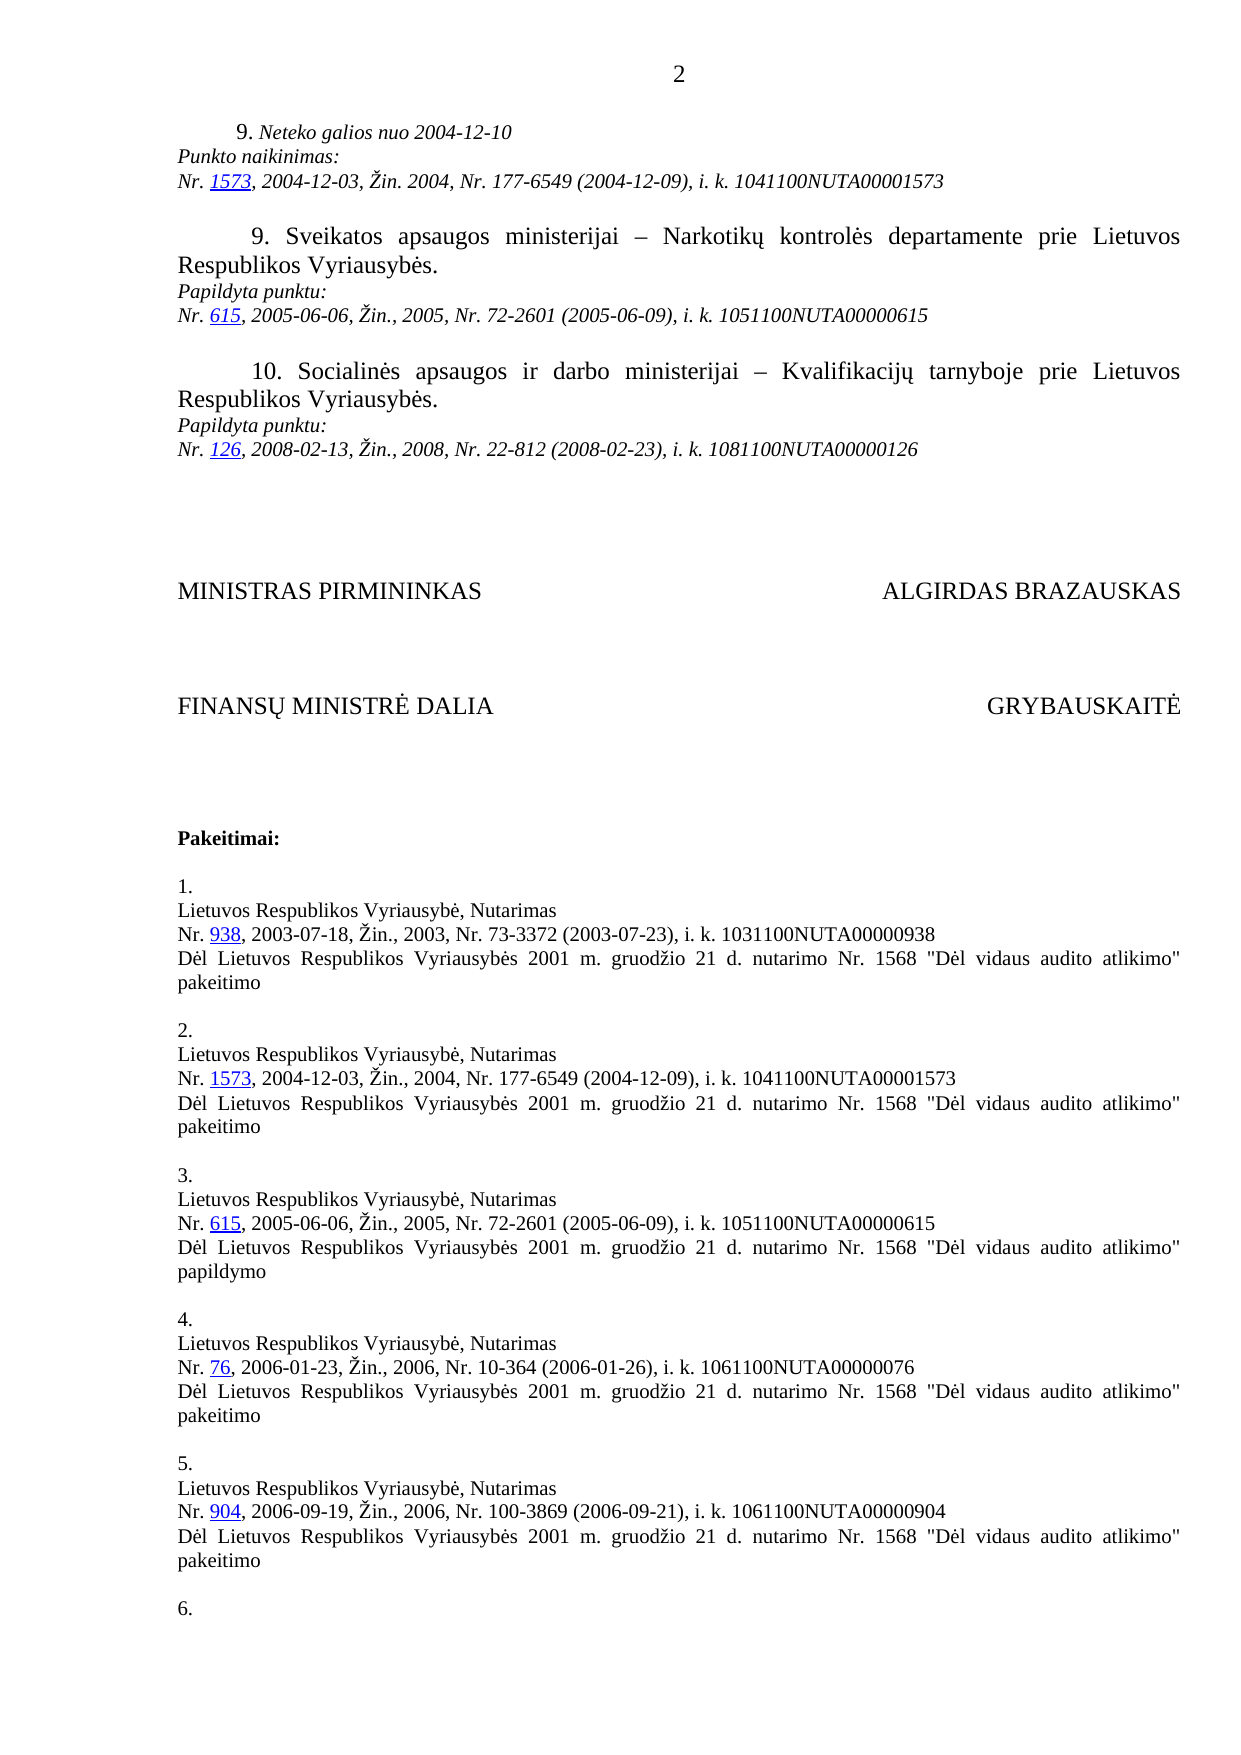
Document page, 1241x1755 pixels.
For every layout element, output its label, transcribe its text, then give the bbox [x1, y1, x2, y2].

text Dėl Lietuvos Respublikos Vyriausybės 2001 m. gruodžio 21 d. nutarimo Nr. 1568 "Dėl vidaus audito atlikimo" pakeitimo [177, 1379, 1181, 1427]
text Dėl Lietuvos Respublikos Vyriausybės 2001 m. gruodžio 21 d. nutarimo Nr. 1568 "Dėl vidaus audito atlikimo" papildymo [177, 1235, 1181, 1283]
text 3. [177, 1163, 1181, 1187]
text Pakeitimai: [177, 826, 1181, 850]
text 2. [177, 1018, 1181, 1042]
text Lietuvos Respublikos Vyriausybė, Nutarimas [177, 1475, 1181, 1499]
text Nr. 76, 2006-01-23, Žin., 2006, Nr. 10-364 (2006-01-26), i. k. 1061100NUTA00000076 [177, 1355, 1181, 1379]
text Nr. 1573, 2004-12-03, Žin. 2004, Nr. 177-6549 (2004-12-09), i. k. 1041100NUTA00001573 [177, 168, 1181, 193]
text Papildyta punktu: [177, 413, 1181, 437]
text Nr. 1573, 2004-12-03, Žin., 2004, Nr. 177-6549 (2004-12-09), i. k. 1041100NUTA00001573 [177, 1066, 1181, 1090]
text Lietuvos Respublikos Vyriausybė, Nutarimas [177, 1042, 1181, 1066]
text Lietuvos Respublikos Vyriausybė, Nutarimas [177, 1331, 1181, 1355]
text Dėl Lietuvos Respublikos Vyriausybės 2001 m. gruodžio 21 d. nutarimo Nr. 1568 "Dėl vidaus audito atlikimo" pakeitimo [177, 1090, 1181, 1138]
text Lietuvos Respublikos Vyriausybė, Nutarimas [177, 898, 1181, 922]
text Nr. 938, 2003-07-18, Žin., 2003, Nr. 73-3372 (2003-07-23), i. k. 1031100NUTA00000938 [177, 922, 1181, 946]
text 1. [177, 874, 1181, 898]
text 10. Socialinės apsaugos ir darbo ministerijai – Kvalifikacijų tarnyboje prie Lietuvos Respublikos Vyriausybės. [177, 356, 1181, 413]
text Dėl Lietuvos Respublikos Vyriausybės 2001 m. gruodžio 21 d. nutarimo Nr. 1568 "Dėl vidaus audito atlikimo" pakeitimo [177, 946, 1181, 994]
text 4. [177, 1307, 1181, 1331]
text Dėl Lietuvos Respublikos Vyriausybės 2001 m. gruodžio 21 d. nutarimo Nr. 1568 "Dėl vidaus audito atlikimo" pakeitimo [177, 1523, 1181, 1572]
text 9. Neteko galios nuo 2004-12-10 [177, 118, 1181, 144]
text FINANSŲ MINISTRĖ DALIA GRYBAUSKAITĖ [177, 691, 1181, 720]
text Papildyta punktu: [177, 279, 1181, 303]
text 5. [177, 1451, 1181, 1475]
text Lietuvos Respublikos Vyriausybė, Nutarimas [177, 1187, 1181, 1211]
text Punkto naikinimas: [177, 144, 1181, 168]
text Nr. 615, 2005-06-06, Žin., 2005, Nr. 72-2601 (2005-06-09), i. k. 1051100NUTA00000615 [177, 303, 1181, 327]
text Nr. 126, 2008-02-13, Žin., 2008, Nr. 22-812 (2008-02-23), i. k. 1081100NUTA00000126 [177, 437, 1181, 461]
text Nr. 615, 2005-06-06, Žin., 2005, Nr. 72-2601 (2005-06-09), i. k. 1051100NUTA00000615 [177, 1211, 1181, 1235]
text 6. [177, 1596, 1181, 1620]
text Nr. 904, 2006-09-19, Žin., 2006, Nr. 100-3869 (2006-09-21), i. k. 1061100NUTA00000904 [177, 1499, 1181, 1523]
text MINISTRAS PIRMININKAS ALGIRDAS BRAZAUSKAS [177, 576, 1181, 605]
text 9. Sveikatos apsaugos ministerijai – Narkotikų kontrolės departamente prie Lietuvos Respublikos Vyriausybės. [177, 221, 1181, 279]
